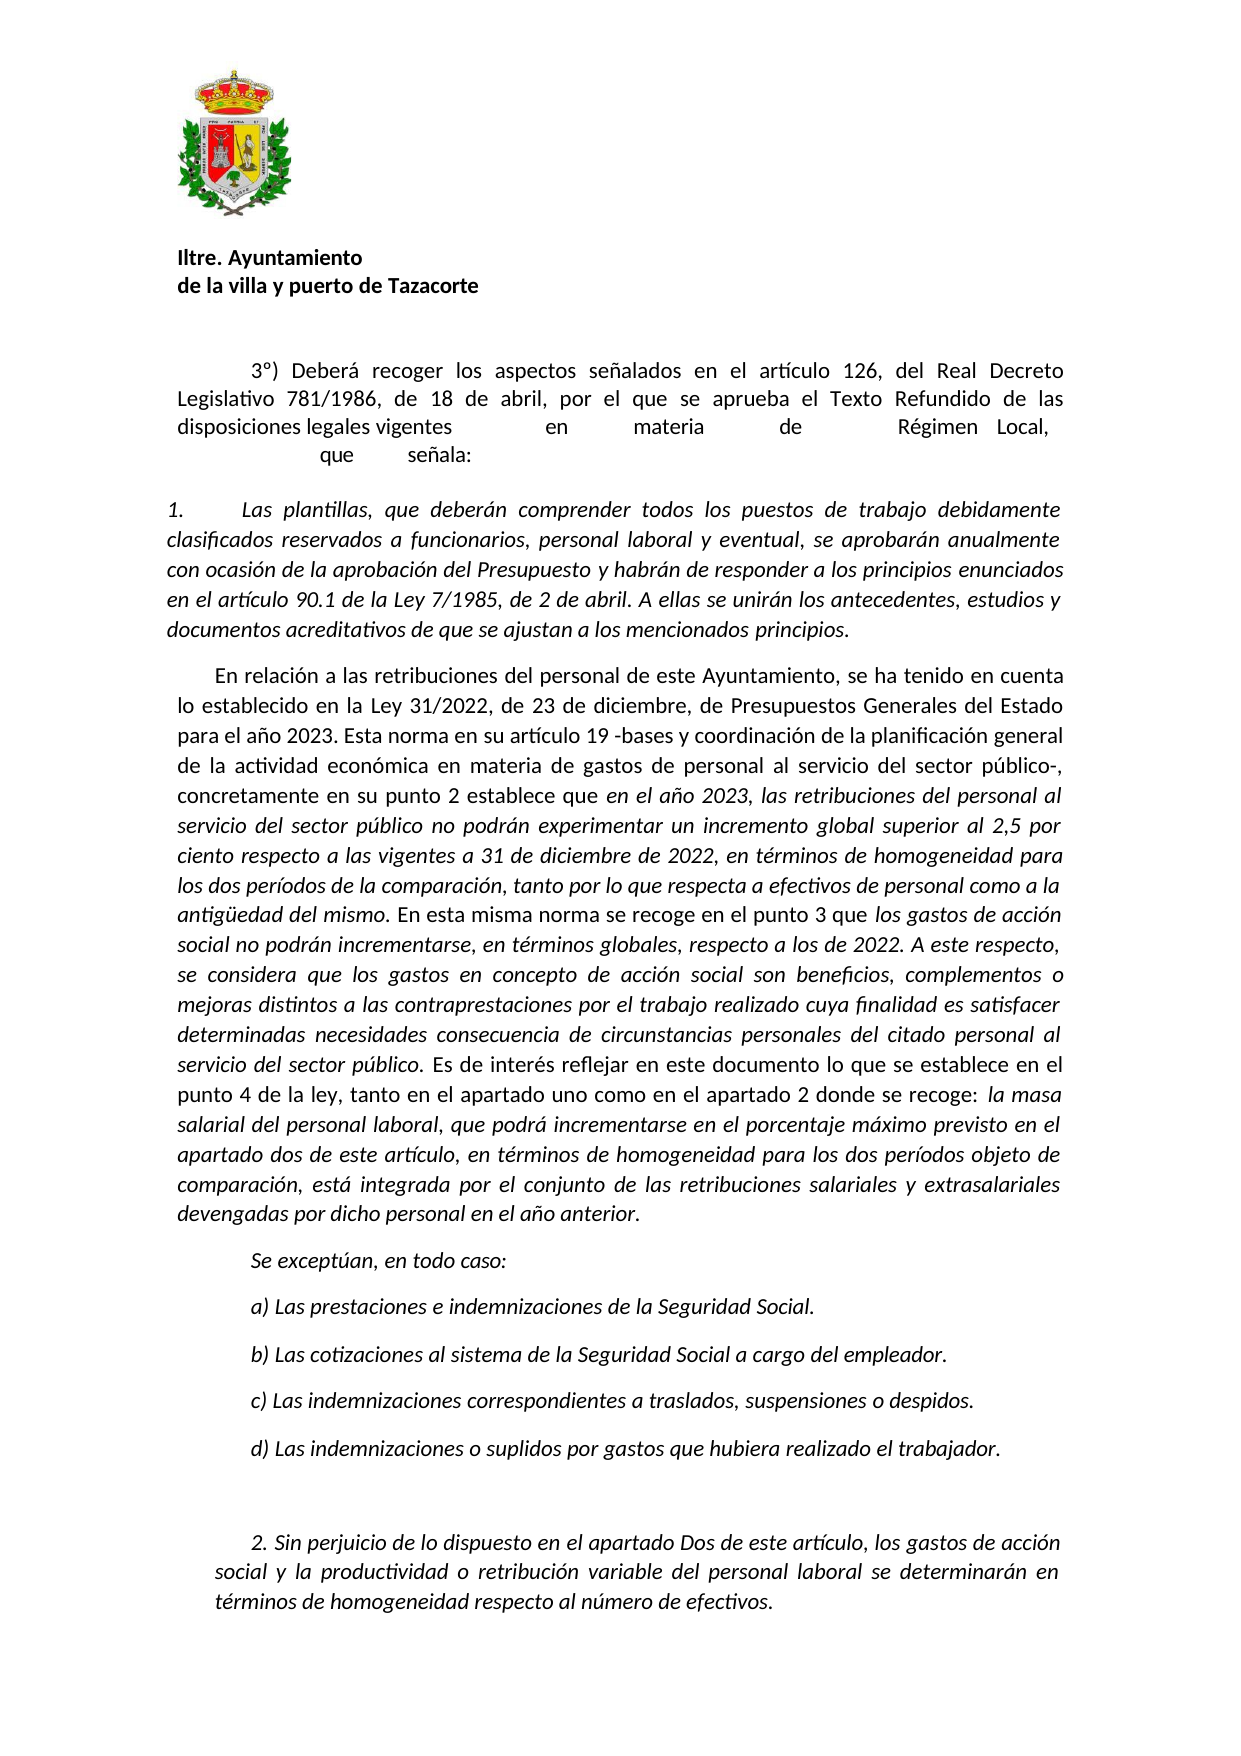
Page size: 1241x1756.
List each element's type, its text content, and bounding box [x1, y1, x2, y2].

list Las cotizaciones al sistema de la Seguridad Social a cargo del empleador. [251, 1340, 1076, 1368]
list Sin perjuicio de lo dispuesto en el apartado Dos de este artículo, los gastos de acción social y la productividad o retribución variable del personal laboral se determinarán en términos de homogeneidad respecto al número de efectivos. [214, 1528, 1063, 1615]
list Las indemnizaciones correspondientes a traslados, suspensiones o despidos. [251, 1386, 1076, 1414]
text 3º) Deberá recoger los aspectos señalados en el artículo 126, del Real Decreto Legislativo 781/1986, de 18 de abril, por el que se aprueba el Texto Refundido de las disposiciones legales vigentes en materia de Régimen Local, que señala: [177, 356, 1064, 468]
list Las indemnizaciones o suplidos por gastos que hubiera realizado el trabajador. [251, 1434, 1076, 1462]
text Se exceptúan, en todo caso: [251, 1246, 1076, 1274]
text En relación a las retribuciones del personal de este Ayuntamiento, se ha tenido en cuenta lo establecido en la Ley 31/2022, de 23 de diciembre, de Presupuestos Generales del Estado para el año 2023. Esta norma en su artículo 19 -bases y coordinación de la planificación general de la actividad económica en materia de gastos de personal al servicio del sector público-, concretamente en su punto 2 establece que en el año 2023, las retribuciones del personal al servicio del sector público no podrán experimentar un incremento global superior al 2,5 por ciento respecto a las vigentes a 31 de diciembre de 2022, en términos de homogeneidad para los dos períodos de la comparación, tanto por lo que respecta a efectivos de personal como a la antigüedad del mismo. En esta misma norma se recoge en el punto 3 que los gastos de acción social no podrán incrementarse, en términos globales, respecto a los de 2022. A este respecto, se considera que los gastos en concepto de acción social son beneficios, complementos o mejoras distintos a las contraprestaciones por el trabajo realizado cuya finalidad es satisfacer determinadas necesidades consecuencia de circunstancias personales del citado personal al servicio del sector público. Es de interés reflejar en este documento lo que se establece en el punto 4 de la ley, tanto en el apartado uno como en el apartado 2 donde se recoge: la masa salarial del personal laboral, que podrá incrementarse en el porcentaje máximo previsto en el apartado dos de este artículo, en términos de homogeneidad para los dos períodos objeto de comparación, está integrada por el conjunto de las retribuciones salariales y extrasalariales devengadas por dicho personal en el año anterior. [177, 661, 1064, 1228]
list Las plantillas, que deberán comprender todos los puestos de trabajo debidamente clasificados reservados a funcionarios, personal laboral y eventual, se aprobarán anualmente con ocasión de la aprobación del Presupuesto y habrán de responder a los principios enunciados en el artículo 90.1 de la Ley 7/1985, de 2 de abril. A ellas se unirán los antecedentes, estudios y documentos acreditativos de que se ajustan a los mencionados principios. [167, 495, 1064, 643]
list Las prestaciones e indemnizaciones de la Seguridad Social. [251, 1292, 1076, 1321]
